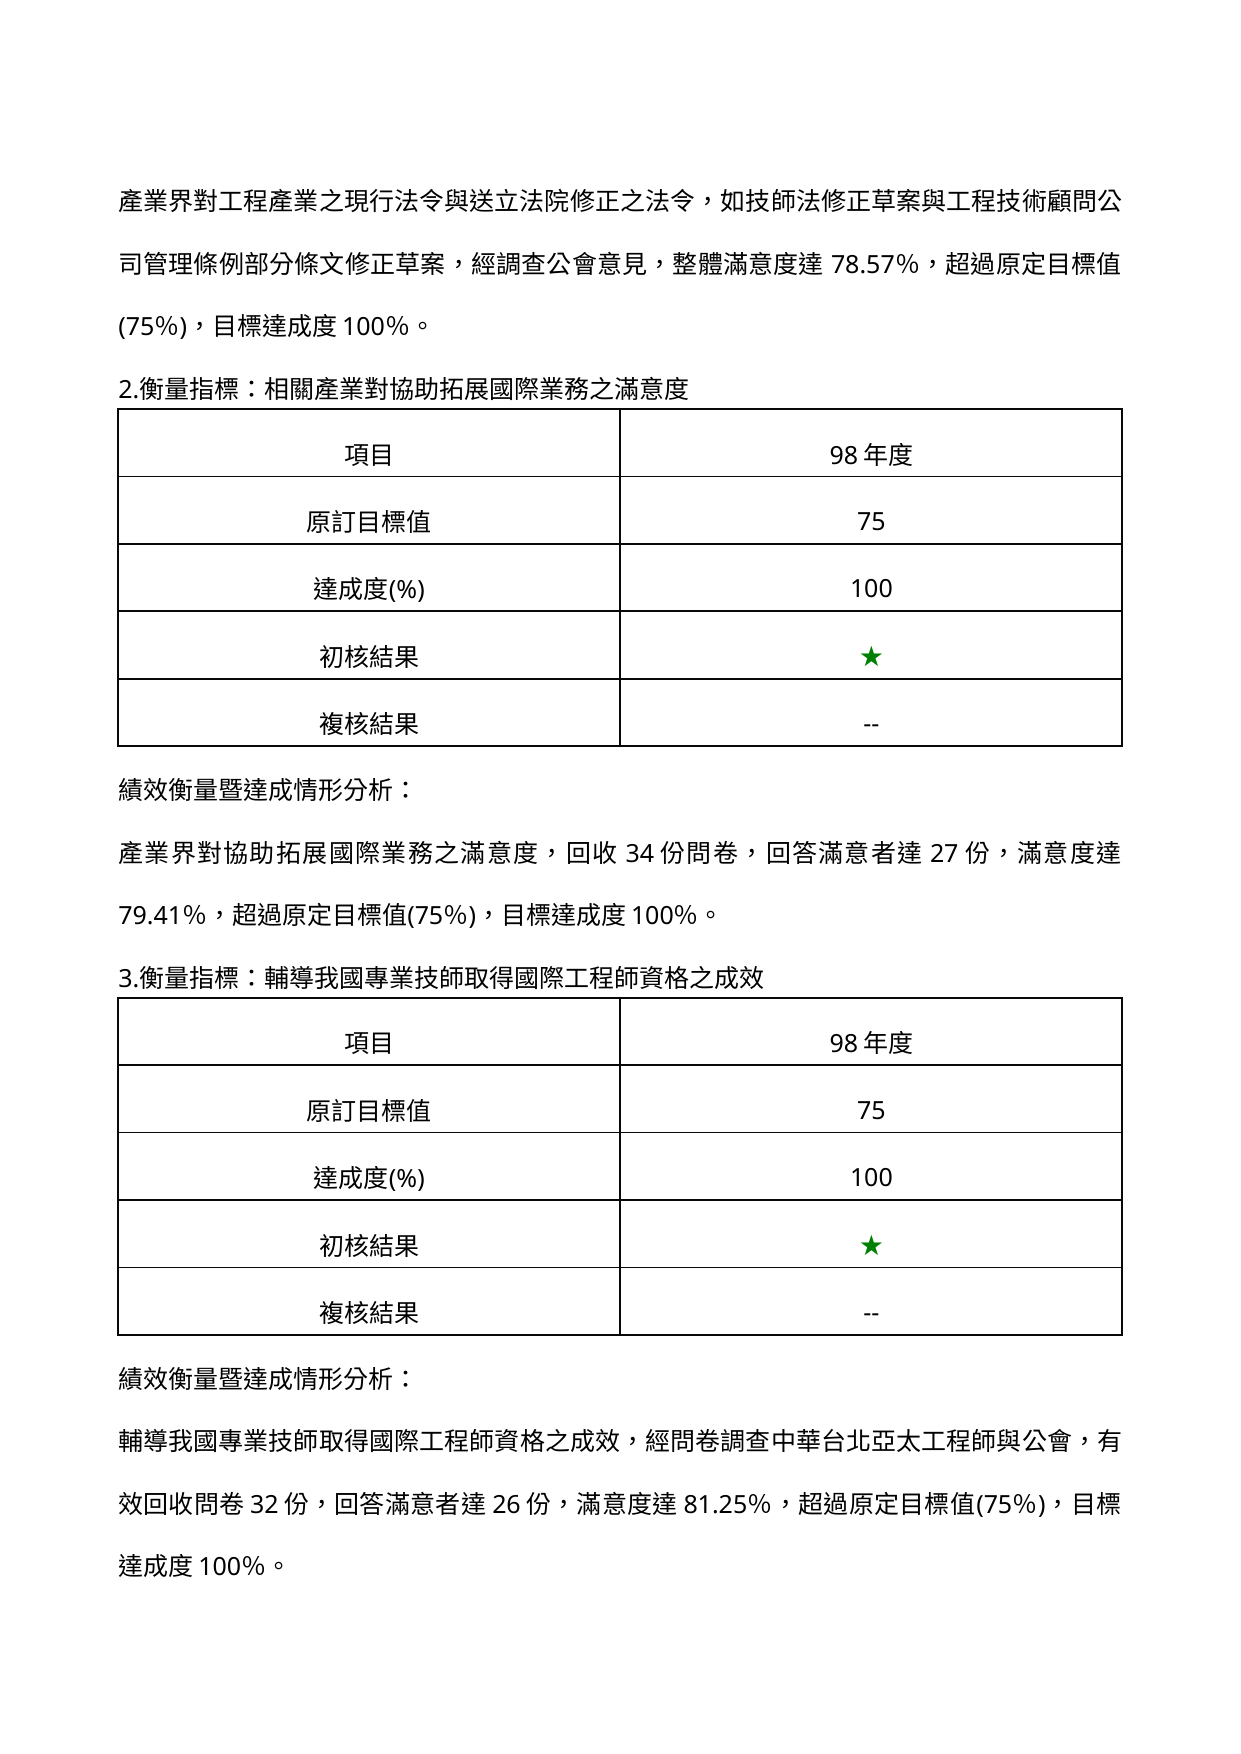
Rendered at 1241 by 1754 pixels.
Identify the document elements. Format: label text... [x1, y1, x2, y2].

table_cell 原訂目標值 [119, 477, 619, 543]
text 績效衡量暨達成情形分析： [118, 747, 1122, 809]
table_cell -- [621, 680, 1121, 745]
table_cell -- [621, 1268, 1121, 1334]
text 產業界對工程產業之現行法令與送立法院修正之法令，如技師法修正草案與工程技術顧問公司管理條例部分條文修正草案，經調查公會意見，整體滿意度達78.57％，超過原定目標值(75％)，目標達成度100％。 [118, 158, 1122, 346]
table_cell 複核結果 [119, 1268, 619, 1334]
table_header 項目 [119, 999, 619, 1064]
table_cell 達成度(%) [119, 545, 619, 610]
table_cell 原訂目標值 [119, 1066, 619, 1132]
table_header 98年度 [621, 410, 1121, 476]
text 2.衡量指標：相關產業對協助拓展國際業務之滿意度 [118, 346, 1122, 408]
table_cell ★ [621, 612, 1121, 678]
text 績效衡量暨達成情形分析： [118, 1336, 1122, 1398]
table_cell 初核結果 [119, 1201, 619, 1267]
text 3.衡量指標：輔導我國專業技師取得國際工程師資格之成效 [118, 934, 1122, 997]
table_cell 75 [621, 1066, 1121, 1132]
table_cell 100 [621, 1133, 1121, 1199]
table_cell 100 [621, 545, 1121, 610]
table_header 項目 [119, 410, 619, 476]
table_cell 複核結果 [119, 680, 619, 745]
table_header 98年度 [621, 999, 1121, 1064]
table_cell 初核結果 [119, 612, 619, 678]
table_cell 75 [621, 477, 1121, 543]
table_cell ★ [621, 1201, 1121, 1267]
text 輔導我國專業技師取得國際工程師資格之成效，經問卷調查中華台北亞太工程師與公會，有效回收問卷32份，回答滿意者達26份，滿意度達81.25％，超過原定目標值(75％)，目標達成度100％。 [118, 1398, 1122, 1586]
text 產業界對協助拓展國際業務之滿意度，回收34份問卷，回答滿意者達27份，滿意度達79.41％，超過原定目標值(75％)，目標達成度100％。 [118, 809, 1122, 934]
table_cell 達成度(%) [119, 1133, 619, 1199]
